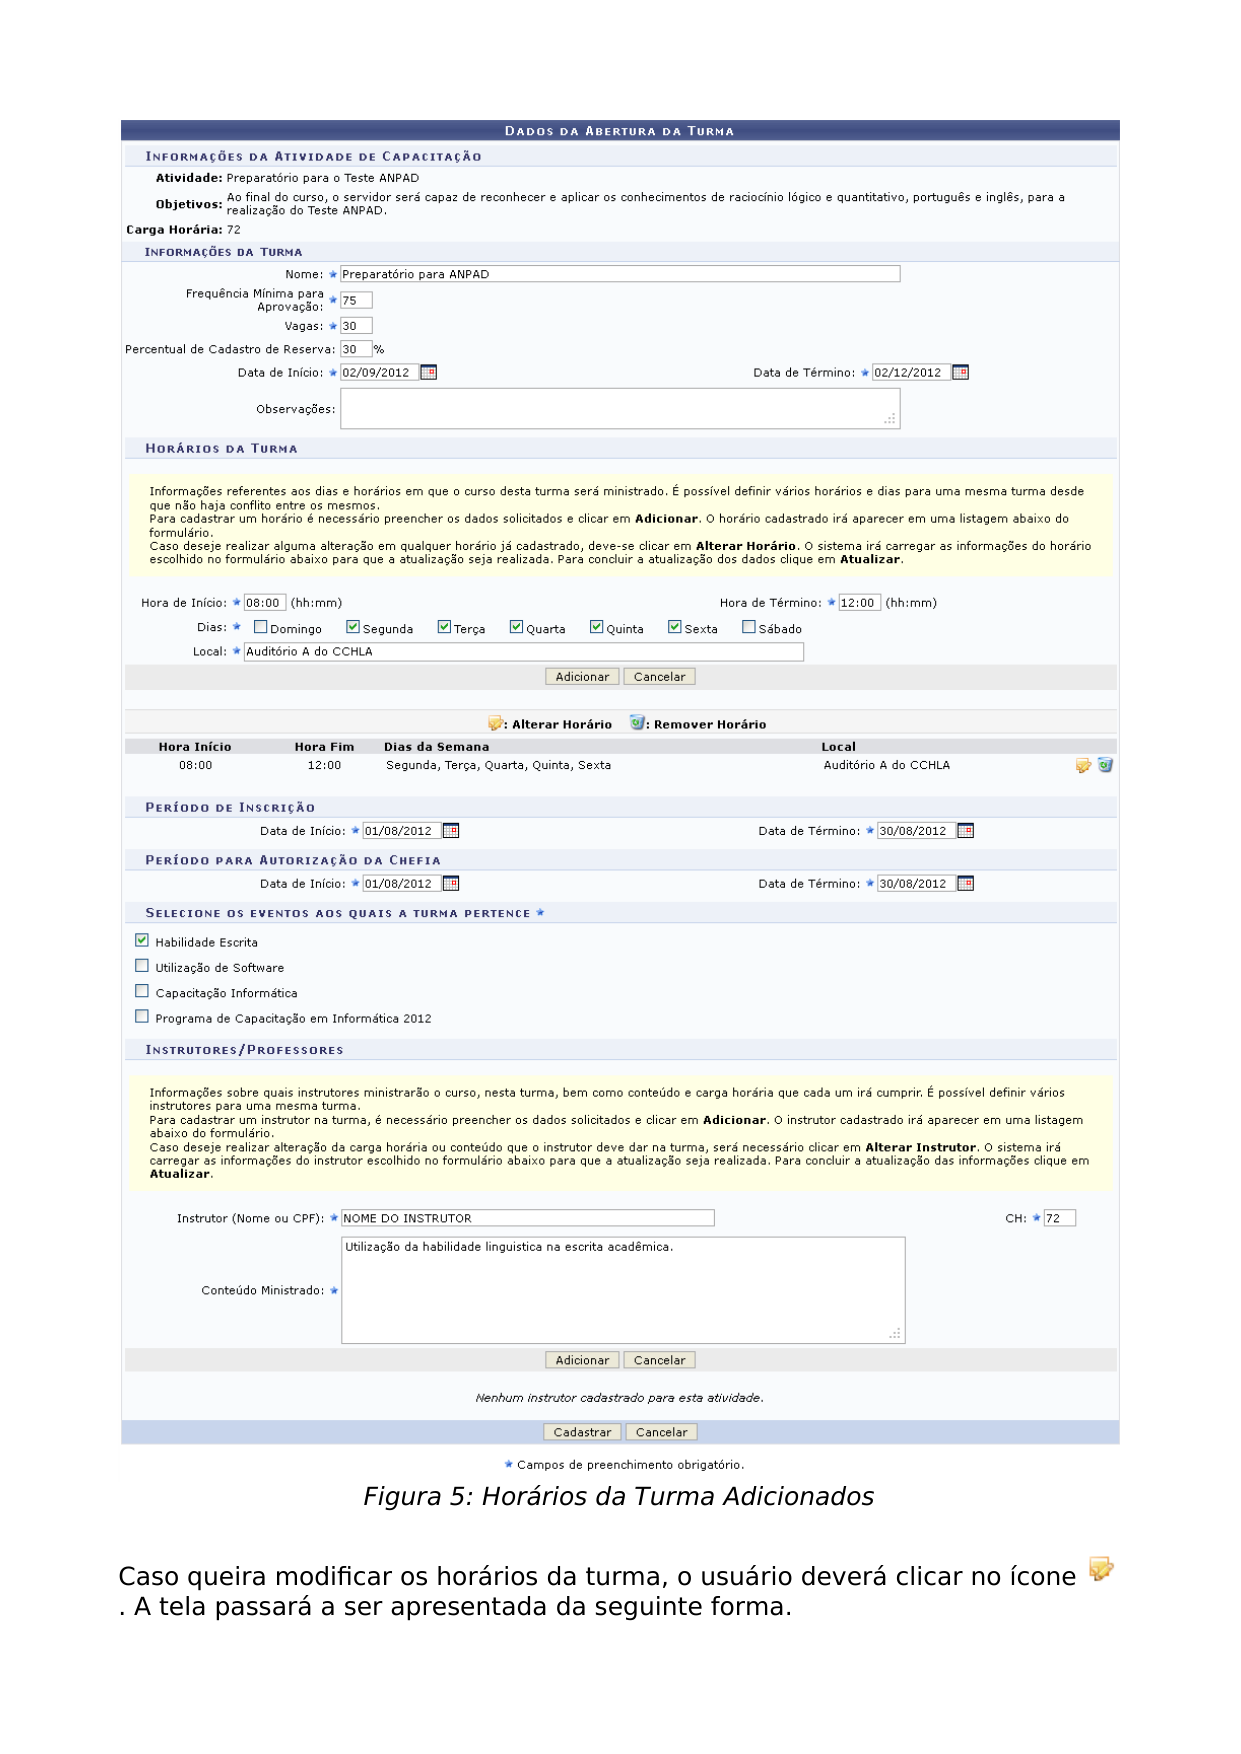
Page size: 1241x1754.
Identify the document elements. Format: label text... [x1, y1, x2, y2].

text Figura 5: Horários da Turma Adicionados [118, 1482, 1122, 1511]
text Caso queira modificar os horários da turma, o usuário deverá clicar no ícone . A tela passará a ser apresentada da seguinte forma. [118, 1553, 1122, 1621]
picture [118, 118, 1123, 1482]
picture [1085, 1552, 1119, 1586]
